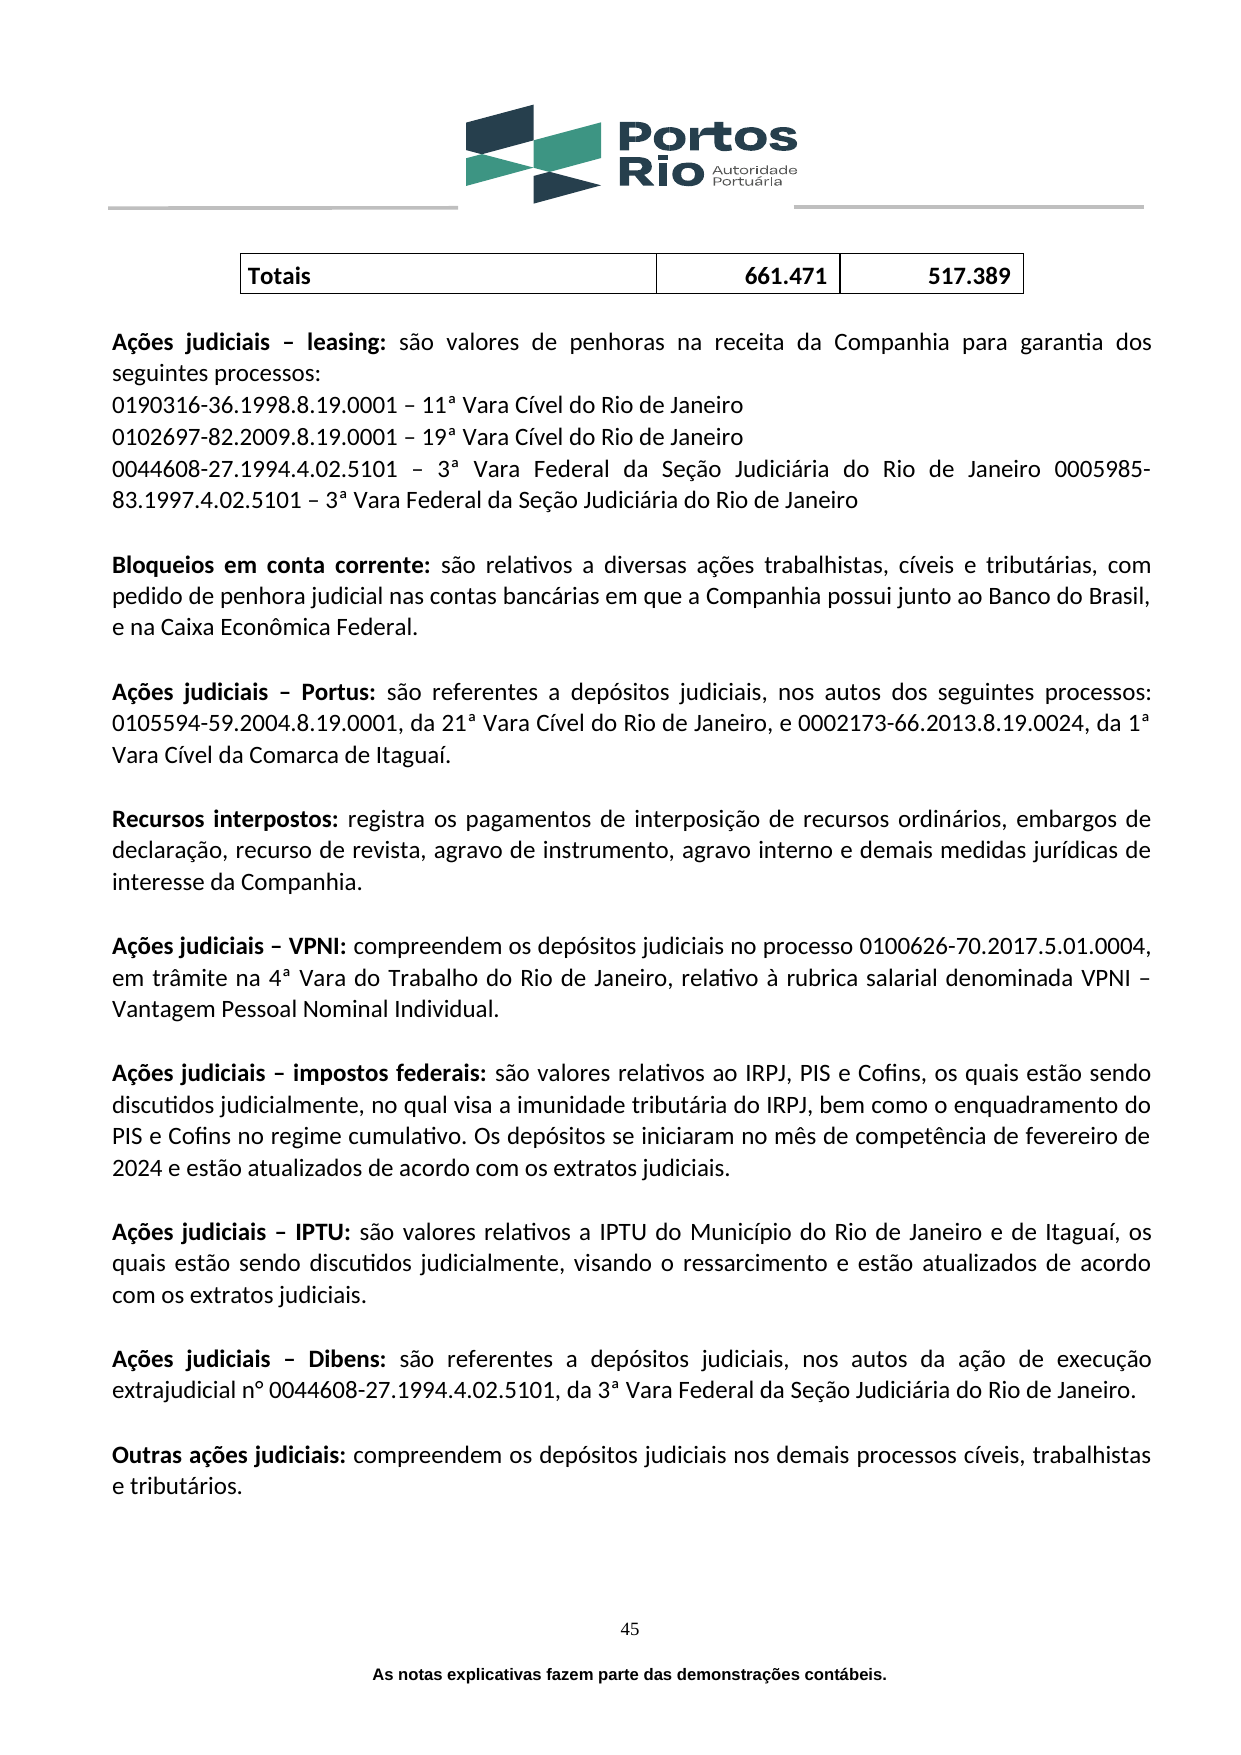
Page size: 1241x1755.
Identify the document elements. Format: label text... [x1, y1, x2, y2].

text Ações judiciais – impostos federais: são valores relativos ao IRPJ, PIS e Cofins, os quais estão sendo discutidos judicialmente, no qual visa a imunidade tributária do IRPJ, bem como o enquadramento do PIS e Cofins no regime cumulativo. Os depósitos se iniciaram no mês de competência de fevereiro de 2024 e estão atualizados de acordo com os extratos judiciais. [112, 1058, 1153, 1182]
table_cell Totais [241, 254, 656, 292]
text Ações judiciais – VPNI: compreendem os depósitos judiciais no processo 0100626-70.2017.5.01.0004, em trâmite na 4ª Vara do Trabalho do Rio de Janeiro, relativo à rubrica salarial denominada VPNI – Vantagem Pessoal Nominal Individual. [112, 930, 1153, 1024]
table_cell 661.471 [657, 254, 839, 292]
table_cell 517.389 [841, 254, 1023, 292]
text 0190316-36.1998.8.19.0001 – 11ª Vara Cível do Rio de Janeiro [112, 389, 1153, 420]
text Ações judiciais – Portus: são referentes a depósitos judiciais, nos autos dos seguintes processos: 0105594-59.2004.8.19.0001, da 21ª Vara Cível do Rio de Janeiro, e 0002173-66.2013.8.19.0024, da 1ª Vara Cível da Comarca de Itaguaí. [112, 676, 1153, 769]
text 0044608-27.1994.4.02.5101 – 3ª Vara Federal da Seção Judiciária do Rio de Janeiro 0005985-83.1997.4.02.5101 – 3ª Vara Federal da Seção Judiciária do Rio de Janeiro [112, 453, 1153, 515]
text Ações judiciais – IPTU: são valores relativos a IPTU do Município do Rio de Janeiro e de Itaguaí, os quais estão sendo discutidos judicialmente, visando o ressarcimento e estão atualizados de acordo com os extratos judiciais. [112, 1216, 1153, 1309]
text Bloqueios em conta corrente: são relativos a diversas ações trabalhistas, cíveis e tributárias, com pedido de penhora judicial nas contas bancárias em que a Companhia possui junto ao Banco do Brasil, e na Caixa Econômica Federal. [112, 549, 1153, 642]
text Ações judiciais – leasing: são valores de penhoras na receita da Companhia para garantia dos seguintes processos: [112, 326, 1153, 388]
text Ações judiciais – Dibens: são referentes a depósitos judiciais, nos autos da ação de execução extrajudicial n° 0044608-27.1994.4.02.5101, da 3ª Vara Federal da Seção Judiciária do Rio de Janeiro. [112, 1343, 1153, 1405]
text Outras ações judiciais: compreendem os depósitos judiciais nos demais processos cíveis, trabalhistas e tributários. [112, 1439, 1153, 1501]
text Recursos interpostos: registra os pagamentos de interposição de recursos ordinários, embargos de declaração, recurso de revista, agravo de instrumento, agravo interno e demais medidas jurídicas de interesse da Companhia. [112, 803, 1153, 896]
text 0102697-82.2009.8.19.0001 – 19ª Vara Cível do Rio de Janeiro [112, 421, 1153, 452]
